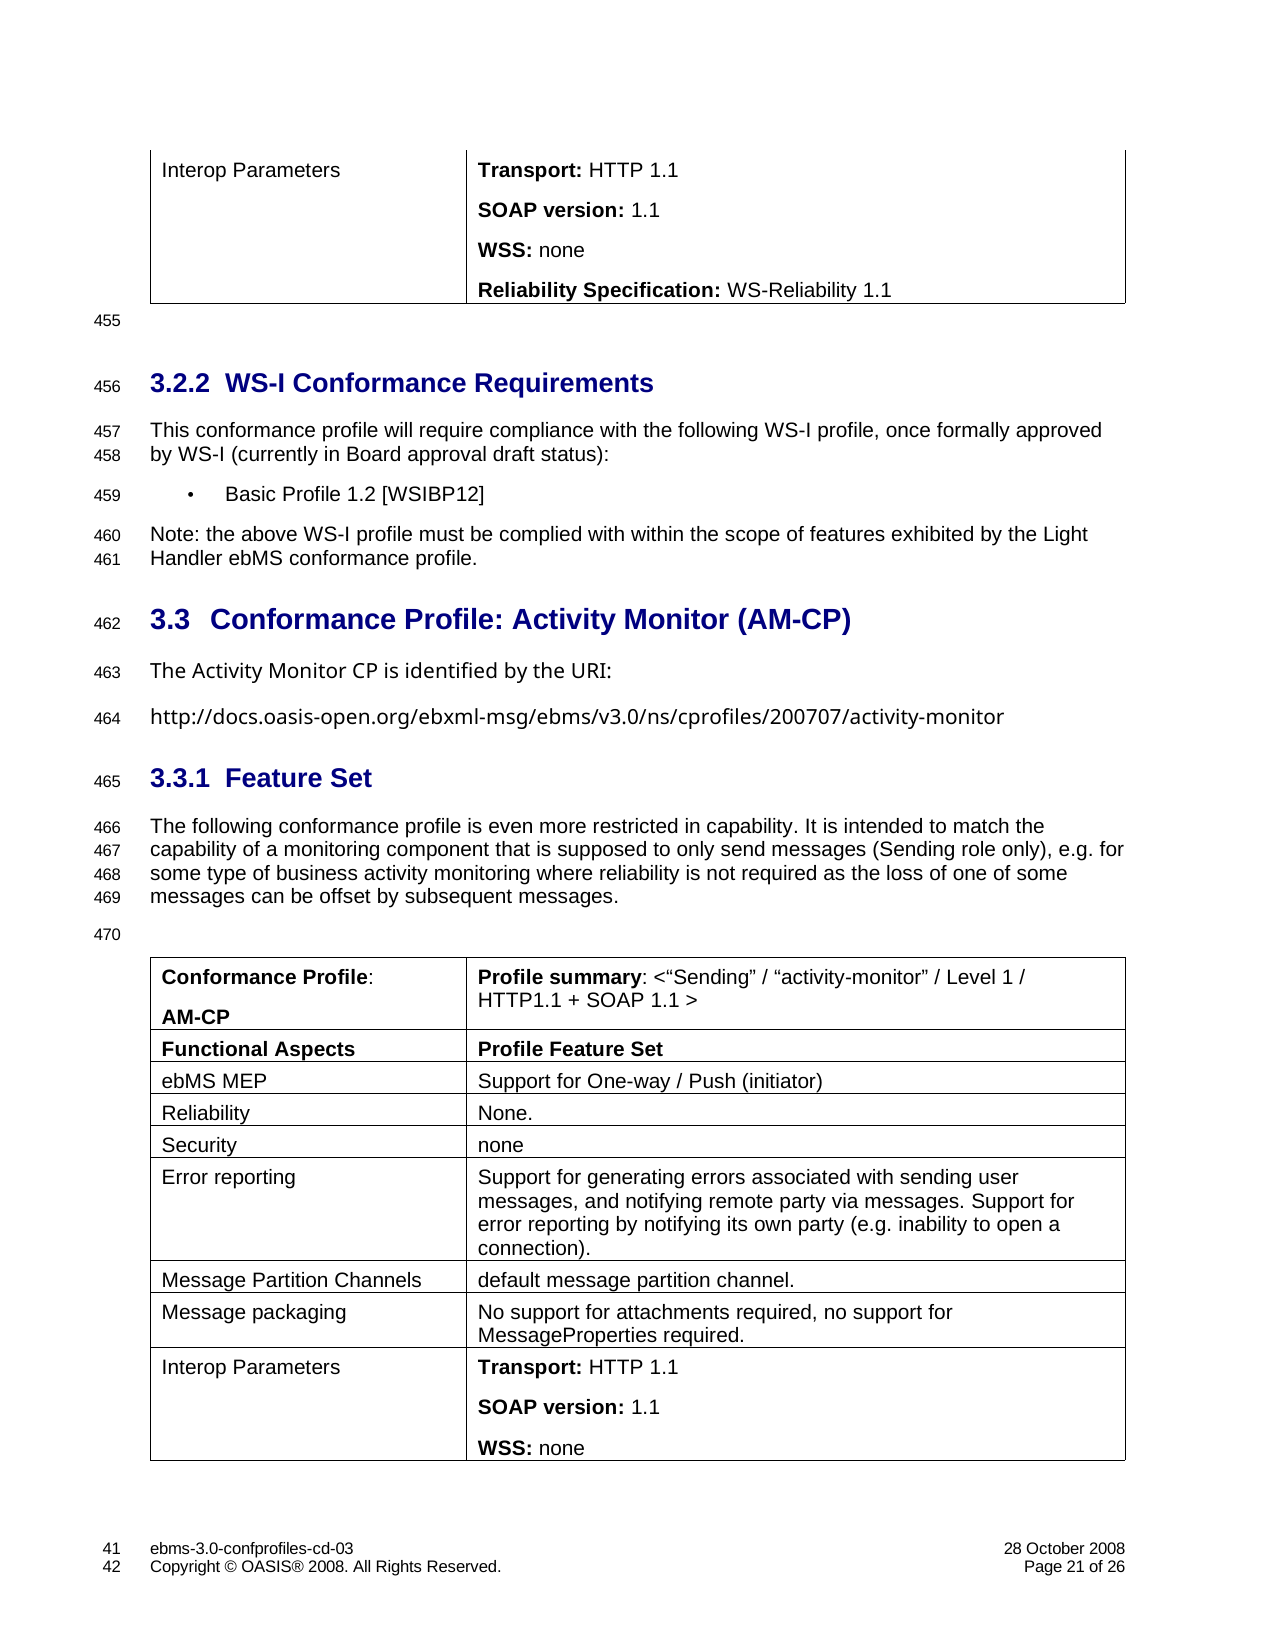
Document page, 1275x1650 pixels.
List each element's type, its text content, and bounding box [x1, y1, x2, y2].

table_cell None. [467, 1094, 1125, 1125]
text The Activity Monitor CP is identified by the URI: [150, 656, 1125, 685]
table_cell Functional Aspects [151, 1030, 466, 1061]
table_cell Transport: HTTP 1.1 SOAP version: 1.1 WSS: none [467, 1348, 1125, 1460]
table_cell Error reporting [151, 1158, 466, 1260]
table_cell default message partition channel. [467, 1261, 1125, 1292]
text Note: the above WS-I profile must be complied with within the scope of features exhibited by the Light Handler ebMS conformance profile. [150, 523, 1125, 570]
table_cell Support for generating errors associated with sending user messages, and notifying remote party via messages. Support for error reporting by notifying its own party (e.g. inability to open a connection). [467, 1158, 1125, 1260]
table_cell Reliability [151, 1094, 466, 1125]
table_cell Security [151, 1126, 466, 1157]
subtitle Feature Set [150, 763, 1125, 793]
text This conformance profile will require compliance with the following WS-I profile, once formally approved by WS-I (currently in Board approval draft status): [150, 419, 1125, 466]
table_cell Profile Feature Set [467, 1030, 1125, 1061]
subtitle WS-I Conformance Requirements [150, 368, 1125, 398]
table_header Profile summary: <“Sending” / “activity-monitor” / Level 1 / HTTP1.1 + SOAP 1.1 > [467, 958, 1125, 1029]
table_cell none [467, 1126, 1125, 1157]
table_cell No support for attachments required, no support for MessageProperties required. [467, 1293, 1125, 1347]
table_cell Interop Parameters [151, 1348, 466, 1460]
list Basic Profile 1.2 [WSIBP12] [187, 482, 1125, 506]
text http://docs.oasis-open.org/ebxml-msg/ebms/v3.0/ns/cprofiles/200707/activity-monitor [150, 702, 1125, 730]
table_cell Transport: HTTP 1.1 SOAP version: 1.1 WSS: none Reliability Specification: WS-Reliability 1.1 [467, 150, 1125, 303]
table_cell Message Partition Channels [151, 1261, 466, 1292]
table_cell Message packaging [151, 1293, 466, 1347]
table_header Conformance Profile: AM-CP [151, 958, 466, 1029]
table_cell Interop Parameters [151, 150, 466, 303]
subtitle Conformance Profile: Activity Monitor (AM-CP) [150, 603, 1125, 636]
table_cell ebMS MEP [151, 1062, 466, 1093]
table_cell Support for One-way / Push (initiator) [467, 1062, 1125, 1093]
text The following conformance profile is even more restricted in capability. It is intended to match the capability of a monitoring component that is supposed to only send messages (Sending role only), e.g. for some type of business activity monitoring where reliability is not required as the loss of one of some messages can be offset by subsequent messages. [150, 814, 1125, 908]
